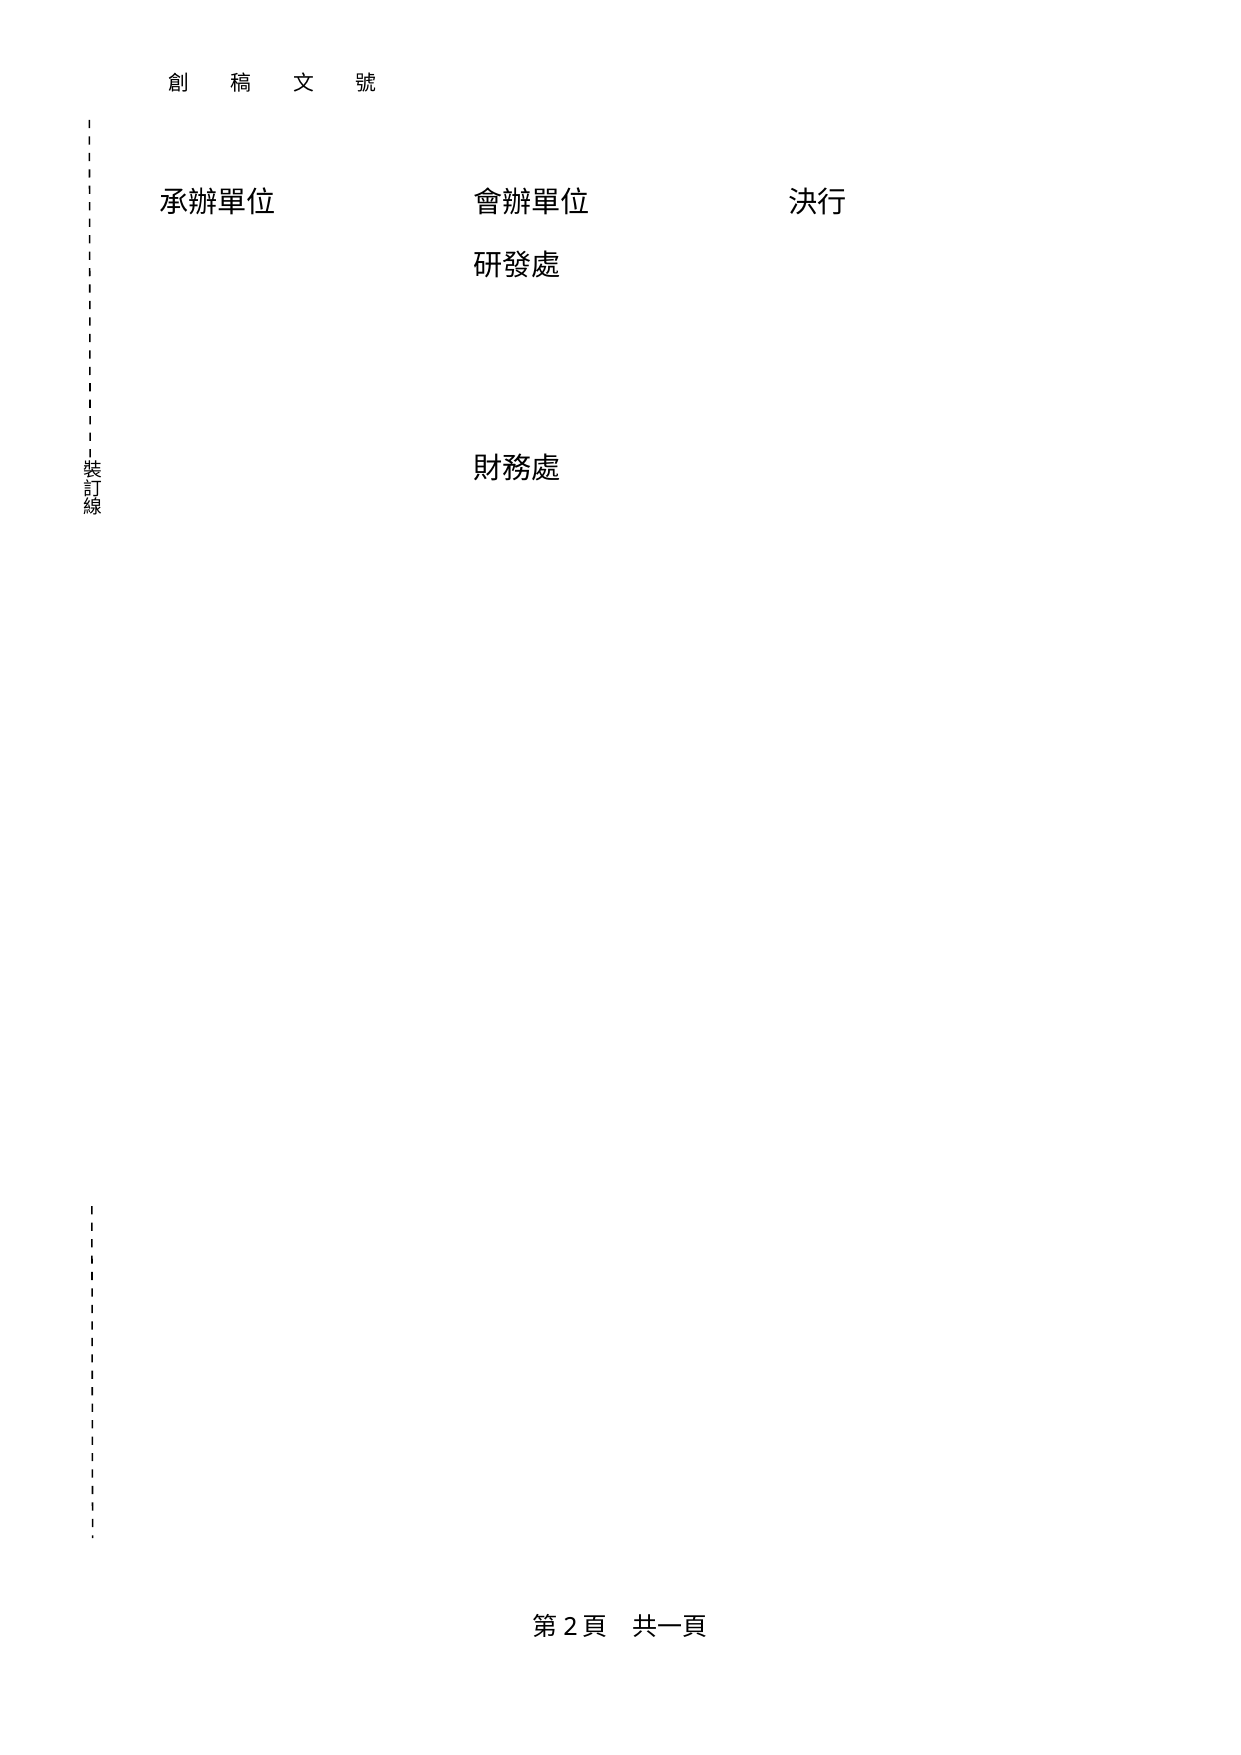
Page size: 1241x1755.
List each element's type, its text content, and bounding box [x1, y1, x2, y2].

table_header 會辦單位 研發處 財務處 [462, 158, 777, 626]
table_header 承辦單位 [148, 158, 462, 626]
table_header 決行 [777, 158, 1093, 626]
